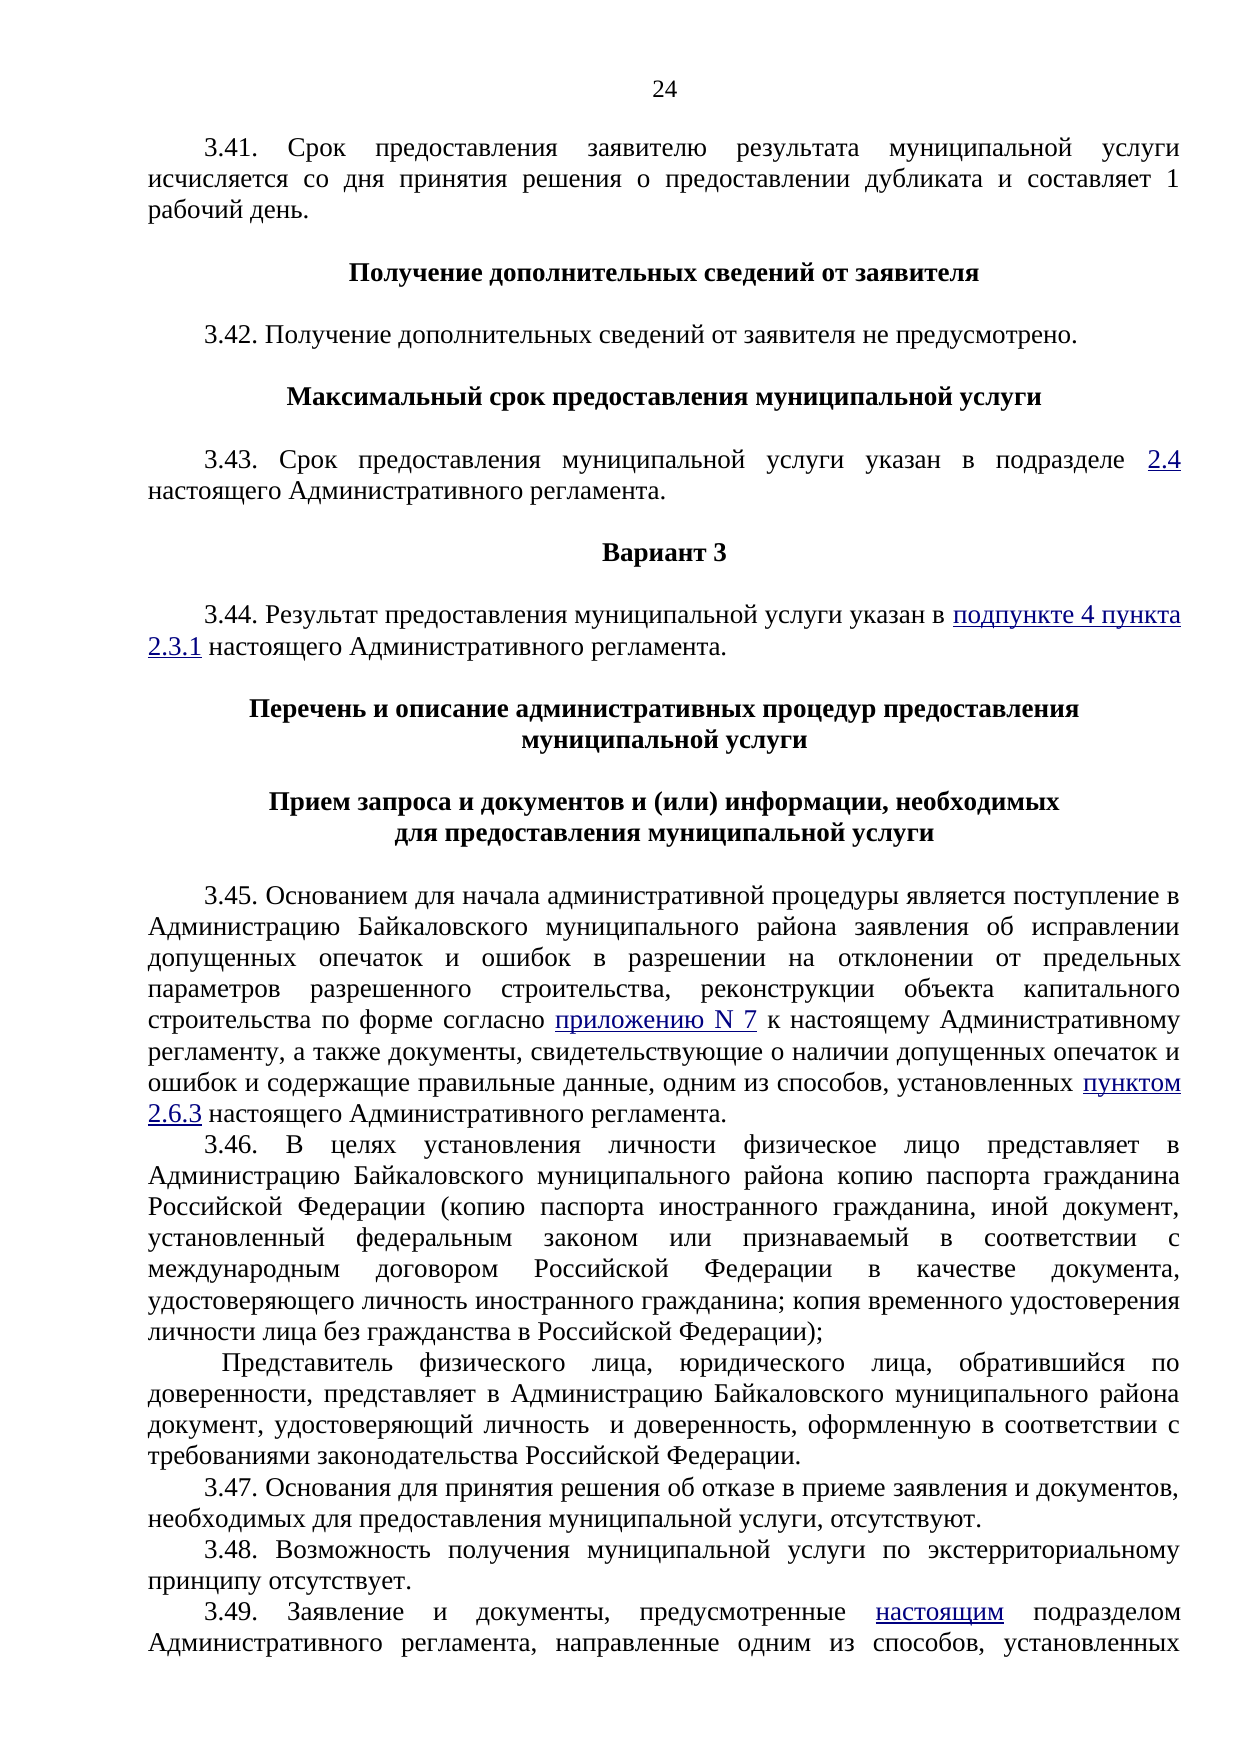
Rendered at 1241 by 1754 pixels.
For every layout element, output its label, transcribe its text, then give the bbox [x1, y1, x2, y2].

text Прием запроса и документов и (или) информации, необходимых [148, 785, 1181, 817]
text 3.42. Получение дополнительных сведений от заявителя не предусмотрено. [148, 318, 1181, 349]
text 3.41. Срок предоставления заявителю результата муниципальной услуги исчисляется со дня принятия решения о предоставлении дубликата и составляет 1 рабочий день. [148, 131, 1181, 225]
text муниципальной услуги [148, 723, 1181, 754]
text 3.47. Основания для принятия решения об отказе в приеме заявления и документов, необходимых для предоставления муниципальной услуги, отсутствуют. [148, 1471, 1181, 1533]
text 3.49. Заявление и документы, предусмотренные настоящим подразделом Административного регламента, направленные одним из способов, установленных [148, 1595, 1181, 1657]
text 3.44. Результат предоставления муниципальной услуги указан в подпункте 4 пункта 2.3.1 настоящего Административного регламента. [148, 598, 1181, 661]
text Максимальный срок предоставления муниципальной услуги [148, 381, 1181, 412]
text 3.45. Основанием для начала административной процедуры является поступление в Администрацию Байкаловского муниципального района заявления об исправлении допущенных опечаток и ошибок в разрешении на отклонении от предельных параметров разрешенного строительства, реконструкции объекта капитального строительства по форме согласно приложению N 7 к настоящему Административному регламенту, а также документы, свидетельствующие о наличии допущенных опечаток и ошибок и содержащие правильные данные, одним из способов, установленных пунктом 2.6.3 настоящего Административного регламента. [148, 879, 1181, 1128]
text 3.46. В целях установления личности физическое лицо представляет в Администрацию Байкаловского муниципального района копию паспорта гражданина Российской Федерации (копию паспорта иностранного гражданина, иной документ, установленный федеральным законом или признаваемый в соответствии с международным договором Российской Федерации в качестве документа, удостоверяющего личность иностранного гражданина; копия временного удостоверения личности лица без гражданства в Российской Федерации); [148, 1128, 1181, 1346]
text 3.48. Возможность получения муниципальной услуги по экстерриториальному принципу отсутствует. [148, 1533, 1181, 1595]
text 3.43. Срок предоставления муниципальной услуги указан в подразделе 2.4 настоящего Административного регламента. [148, 443, 1181, 505]
text Получение дополнительных сведений от заявителя [148, 256, 1181, 287]
text Перечень и описание административных процедур предоставления [148, 692, 1181, 723]
text Вариант 3 [148, 536, 1181, 567]
text Представитель физического лица, юридического лица, обратившийся по доверенности, представляет в Администрацию Байкаловского муниципального района документ, удостоверяющий личность и доверенность, оформленную в соответствии с требованиями законодательства Российской Федерации. [148, 1346, 1181, 1471]
text для предоставления муниципальной услуги [148, 817, 1181, 848]
